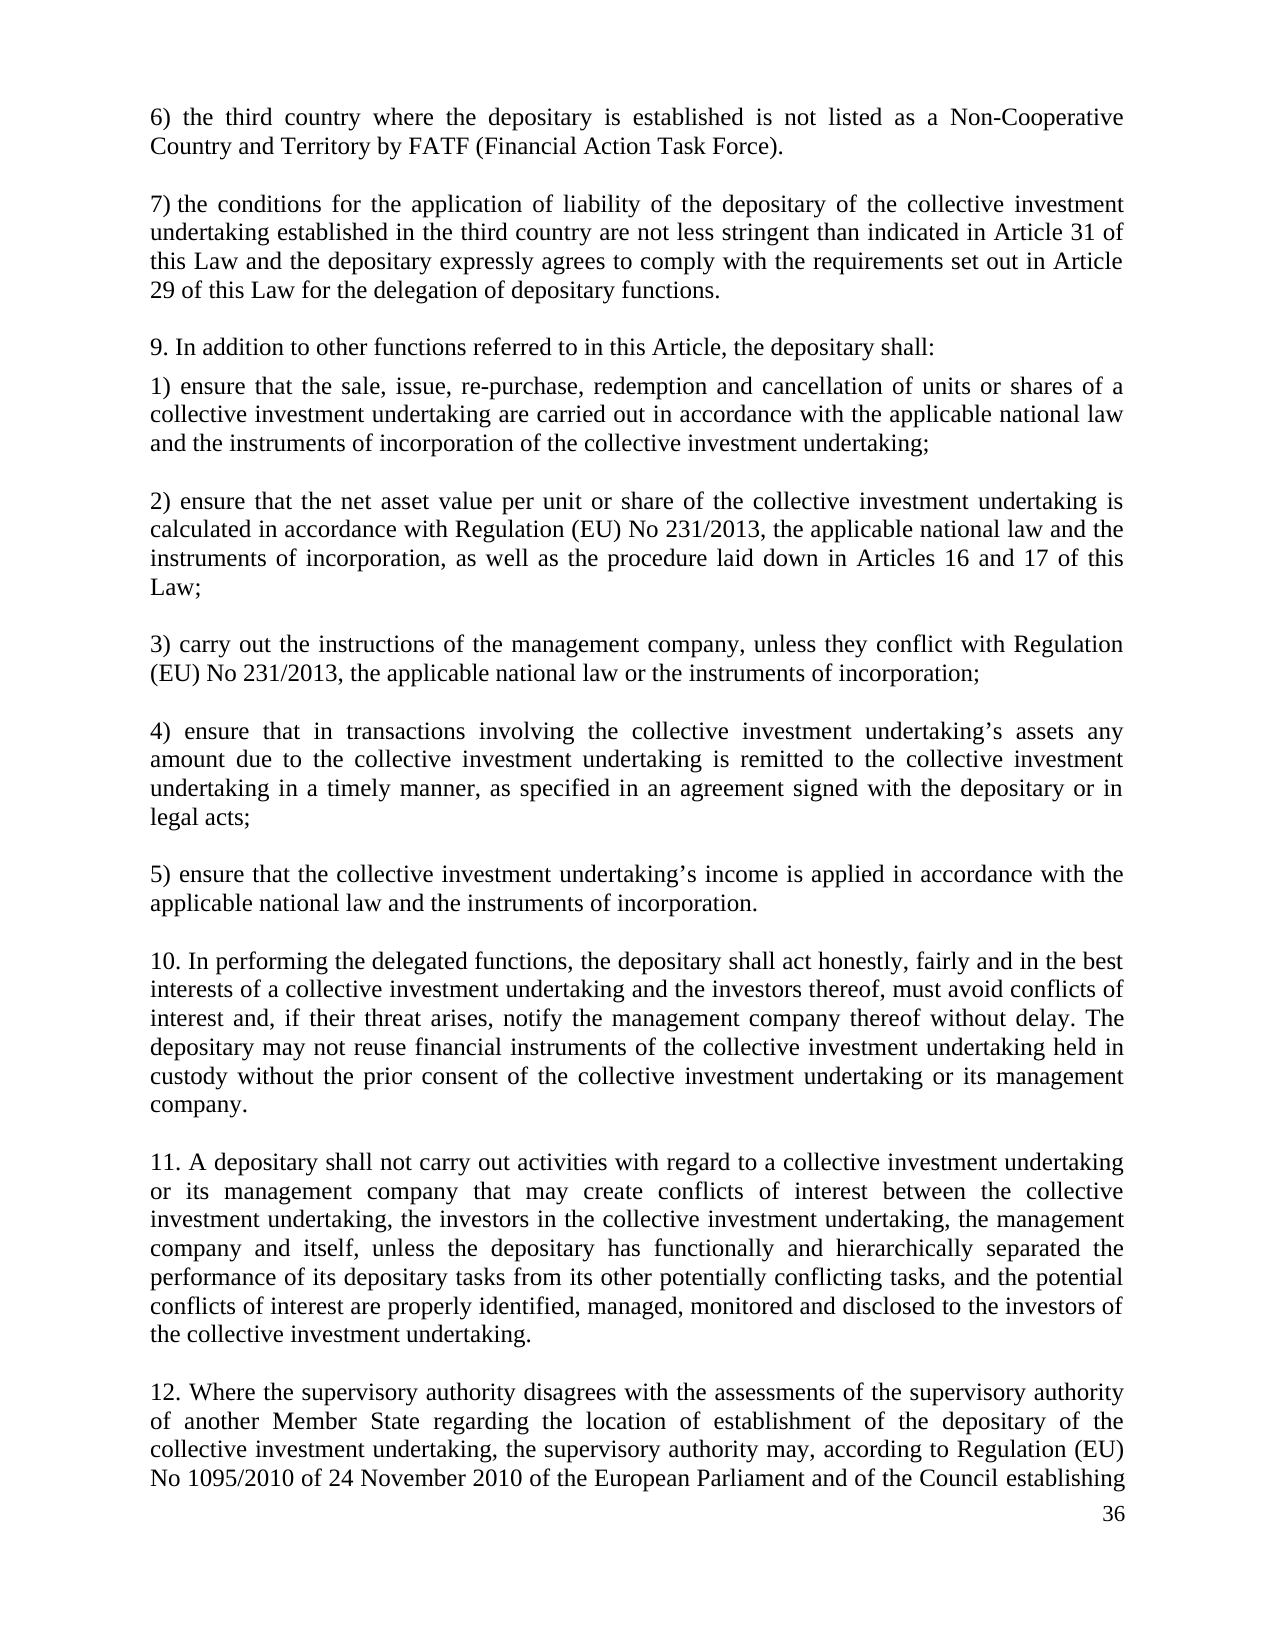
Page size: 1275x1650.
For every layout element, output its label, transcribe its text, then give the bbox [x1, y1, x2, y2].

text 12. Where the supervisory authority disagrees with the assessments of the supervisory authority of another Member State regarding the location of establishment of the depositary of the collective investment undertaking, the supervisory authority may, according to Regulation (EU) No 1095/2010 of 24 November 2010 of the European Parliament and of the Council establishing [150, 1377, 1125, 1492]
text 11. A depositary shall not carry out activities with regard to a collective investment undertaking or its management company that may create conflicts of interest between the collective investment undertaking, the investors in the collective investment undertaking, the management company and itself, unless the depositary has functionally and hierarchically separated the performance of its depositary tasks from its other potentially conflicting tasks, and the potential conflicts of interest are properly identified, managed, monitored and disclosed to the investors of the collective investment undertaking. [150, 1147, 1125, 1348]
text 1) ensure that the sale, issue, re-purchase, redemption and cancellation of units or shares of a collective investment undertaking are carried out in accordance with the applicable national law and the instruments of incorporation of the collective investment undertaking; [150, 371, 1125, 457]
text 5) ensure that the collective investment undertaking’s income is applied in accordance with the applicable national law and the instruments of incorporation. [150, 859, 1125, 917]
text 7) the conditions for the application of liability of the depositary of the collective investment undertaking established in the third country are not less stringent than indicated in Article 31 of this Law and the depositary expressly agrees to comply with the requirements set out in Article 29 of this Law for the delegation of depositary functions. [150, 189, 1125, 304]
text 9. In addition to other functions referred to in this Article, the depositary shall: [150, 332, 1125, 361]
text 6) the third country where the depositary is established is not listed as a Non-Cooperative Country and Territory by FATF (Financial Action Task Force). [150, 102, 1125, 160]
text 3) carry out the instructions of the management company, unless they conflict with Regulation (EU) No 231/2013, the applicable national law or the instruments of incorporation; [150, 629, 1125, 687]
text 4) ensure that in transactions involving the collective investment undertaking’s assets any amount due to the collective investment undertaking is remitted to the collective investment undertaking in a timely manner, as specified in an agreement signed with the depositary or in legal acts; [150, 716, 1125, 831]
text 10. In performing the delegated functions, the depositary shall act honestly, fairly and in the best interests of a collective investment undertaking and the investors thereof, must avoid conflicts of interest and, if their threat arises, notify the management company thereof without delay. The depositary may not reuse financial instruments of the collective investment undertaking held in custody without the prior consent of the collective investment undertaking or its management company. [150, 946, 1125, 1118]
text 2) ensure that the net asset value per unit or share of the collective investment undertaking is calculated in accordance with Regulation (EU) No 231/2013, the applicable national law and the instruments of incorporation, as well as the procedure laid down in Articles 16 and 17 of this Law; [150, 486, 1125, 601]
